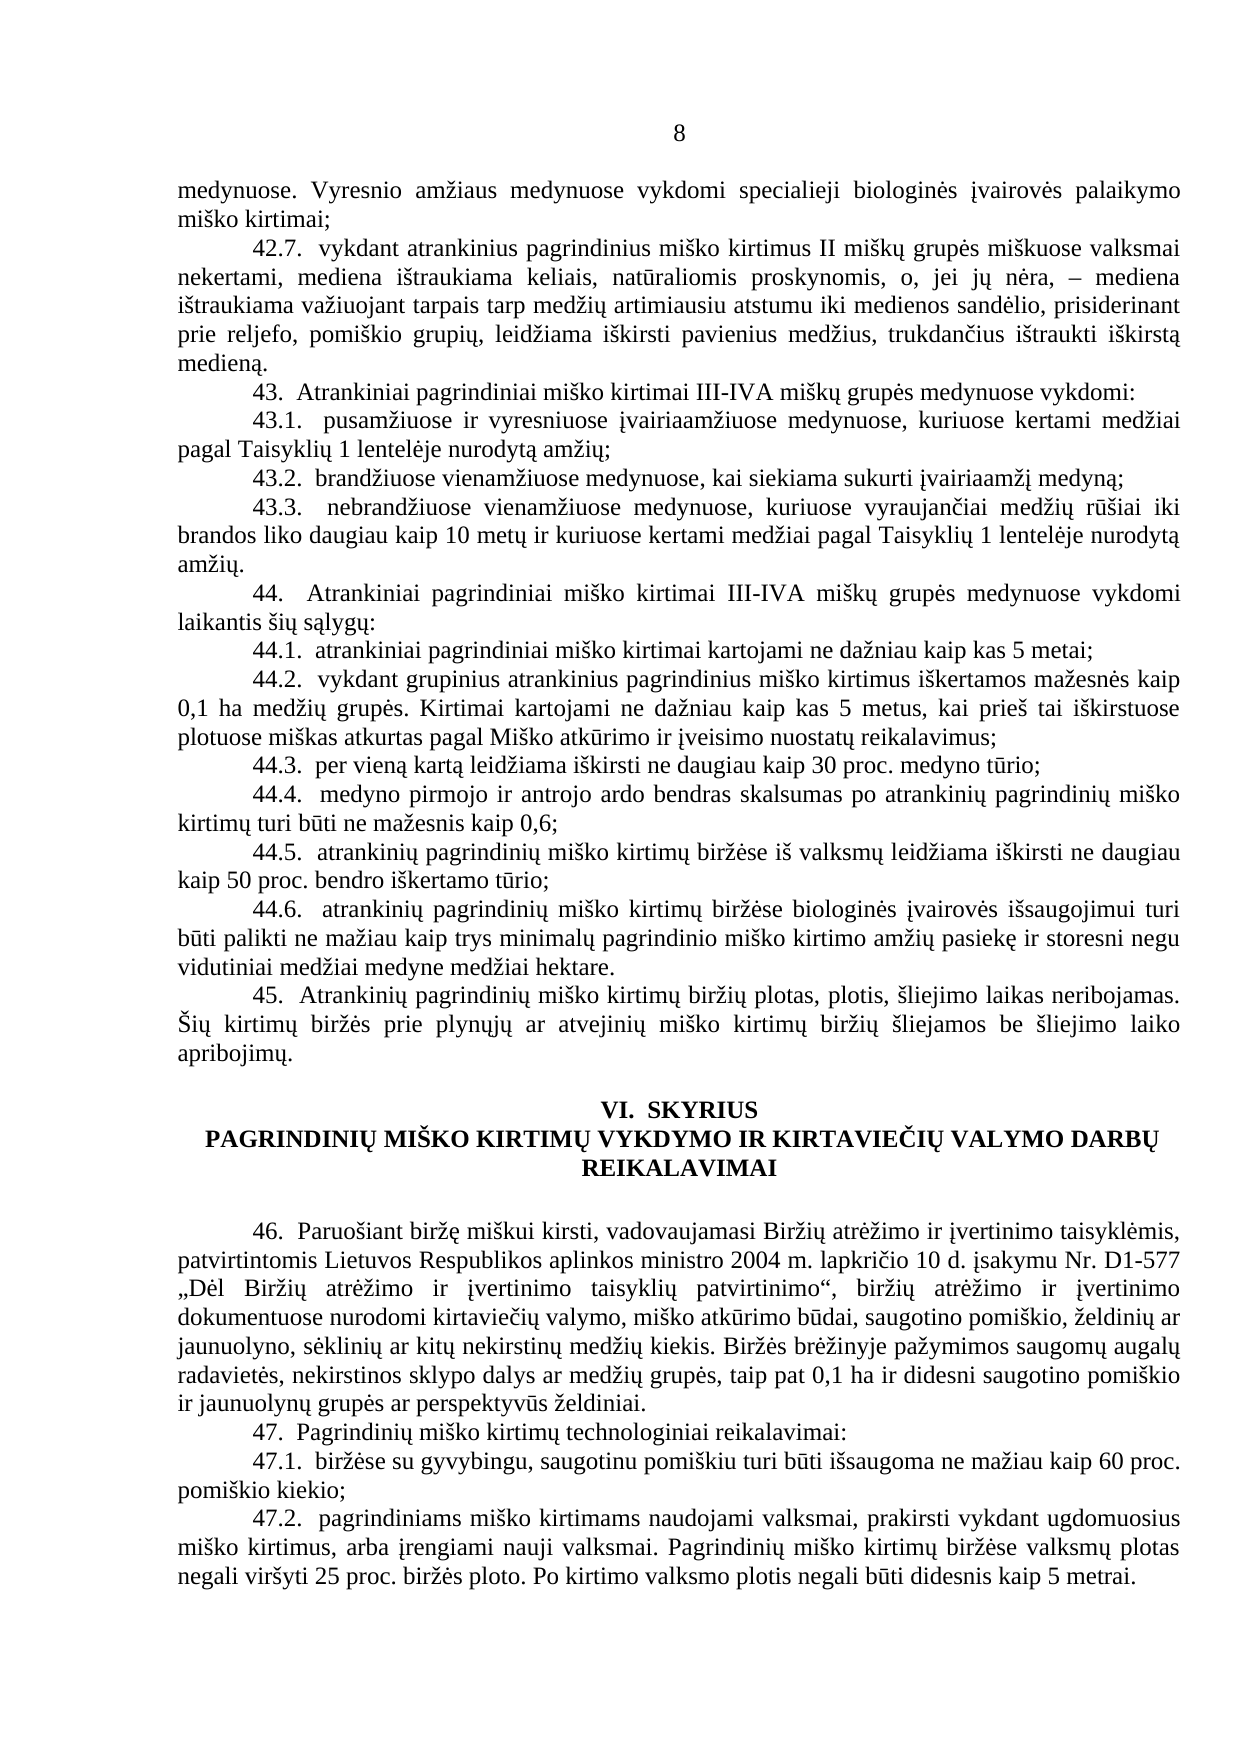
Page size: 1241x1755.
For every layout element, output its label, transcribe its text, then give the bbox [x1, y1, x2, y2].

text 47.1. biržėse su gyvybingu, saugotinu pomiškiu turi būti išsaugoma ne mažiau kaip 60 proc. pomiškio kiekio; [177, 1446, 1181, 1503]
text VI. skyrius [177, 1096, 1181, 1124]
text medynuose. Vyresnio amžiaus medynuose vykdomi specialieji biologinės įvairovės palaikymo miško kirtimai; [177, 176, 1181, 233]
text 43. Atrankiniai pagrindiniai miško kirtimai III-IVA miškų grupės medynuose vykdomi: [177, 377, 1181, 406]
text 42.7. vykdant atrankinius pagrindinius miško kirtimus II miškų grupės miškuose valksmai nekertami, mediena ištraukiama keliais, natūraliomis proskynomis, o, jei jų nėra, – mediena ištraukiama važiuojant tarpais tarp medžių artimiausiu atstumu iki medienos sandėlio, prisiderinant prie reljefo, pomiškio grupių, leidžiama iškirsti pavienius medžius, trukdančius ištraukti iškirstą medieną. [177, 233, 1181, 377]
text 44.5. atrankinių pagrindinių miško kirtimų biržėse iš valksmų leidžiama iškirsti ne daugiau kaip 50 proc. bendro iškertamo tūrio; [177, 837, 1181, 894]
text 43.1. pusamžiuose ir vyresniuose įvairiaamžiuose medynuose, kuriuose kertami medžiai pagal Taisyklių 1 lentelėje nurodytą amžių; [177, 406, 1181, 463]
text 44.2. vykdant grupinius atrankinius pagrindinius miško kirtimus iškertamos mažesnės kaip 0,1 ha medžių grupės. Kirtimai kartojami ne dažniau kaip kas 5 metus, kai prieš tai iškirstuose plotuose miškas atkurtas pagal Miško atkūrimo ir įveisimo nuostatų reikalavimus; [177, 664, 1181, 751]
text PAGRINDINIŲ Miško kirtimų VYKDYMO ir kirtaviečių valymo darbų reikalavimai [177, 1124, 1181, 1182]
text 45. Atrankinių pagrindinių miško kirtimų biržių plotas, plotis, šliejimo laikas neribojamas. Šių kirtimų biržės prie plynųjų ar atvejinių miško kirtimų biržių šliejamos be šliejimo laiko apribojimų. [177, 981, 1181, 1067]
text 43.2. brandžiuose vienamžiuose medynuose, kai siekiama sukurti įvairiaamžį medyną; [177, 463, 1181, 492]
text 43.3. nebrandžiuose vienamžiuose medynuose, kuriuose vyraujančiai medžių rūšiai iki brandos liko daugiau kaip 10 metų ir kuriuose kertami medžiai pagal Taisyklių 1 lentelėje nurodytą amžių. [177, 492, 1181, 578]
text 44.1. atrankiniai pagrindiniai miško kirtimai kartojami ne dažniau kaip kas 5 metai; [177, 636, 1181, 664]
text 44.3. per vieną kartą leidžiama iškirsti ne daugiau kaip 30 proc. medyno tūrio; [177, 751, 1181, 779]
text 44.4. medyno pirmojo ir antrojo ardo bendras skalsumas po atrankinių pagrindinių miško kirtimų turi būti ne mažesnis kaip 0,6; [177, 779, 1181, 837]
text 46. Paruošiant biržę miškui kirsti, vadovaujamasi Biržių atrėžimo ir įvertinimo taisyklėmis, patvirtintomis Lietuvos Respublikos aplinkos ministro 2004 m. lapkričio 10 d. įsakymu Nr. D1-577 „Dėl Biržių atrėžimo ir įvertinimo taisyklių patvirtinimo“, biržių atrėžimo ir įvertinimo dokumentuose nurodomi kirtaviečių valymo, miško atkūrimo būdai, saugotino pomiškio, želdinių ar jaunuolyno, sėklinių ar kitų nekirstinų medžių kiekis. Biržės brėžinyje pažymimos saugomų augalų radavietės, nekirstinos sklypo dalys ar medžių grupės, taip pat 0,1 ha ir didesni saugotino pomiškio ir jaunuolynų grupės ar perspektyvūs želdiniai. [177, 1216, 1181, 1417]
text 47.2. pagrindiniams miško kirtimams naudojami valksmai, prakirsti vykdant ugdomuosius miško kirtimus, arba įrengiami nauji valksmai. Pagrindinių miško kirtimų biržėse valksmų plotas negali viršyti 25 proc. biržės ploto. Po kirtimo valksmo plotis negali būti didesnis kaip 5 metrai. [177, 1503, 1181, 1590]
text 47. Pagrindinių miško kirtimų technologiniai reikalavimai: [177, 1417, 1181, 1446]
text 44. Atrankiniai pagrindiniai miško kirtimai III-IVA miškų grupės medynuose vykdomi laikantis šių sąlygų: [177, 578, 1181, 636]
text 44.6. atrankinių pagrindinių miško kirtimų biržėse biologinės įvairovės išsaugojimui turi būti palikti ne mažiau kaip trys minimalų pagrindinio miško kirtimo amžių pasiekę ir storesni negu vidutiniai medžiai medyne medžiai hektare. [177, 894, 1181, 981]
